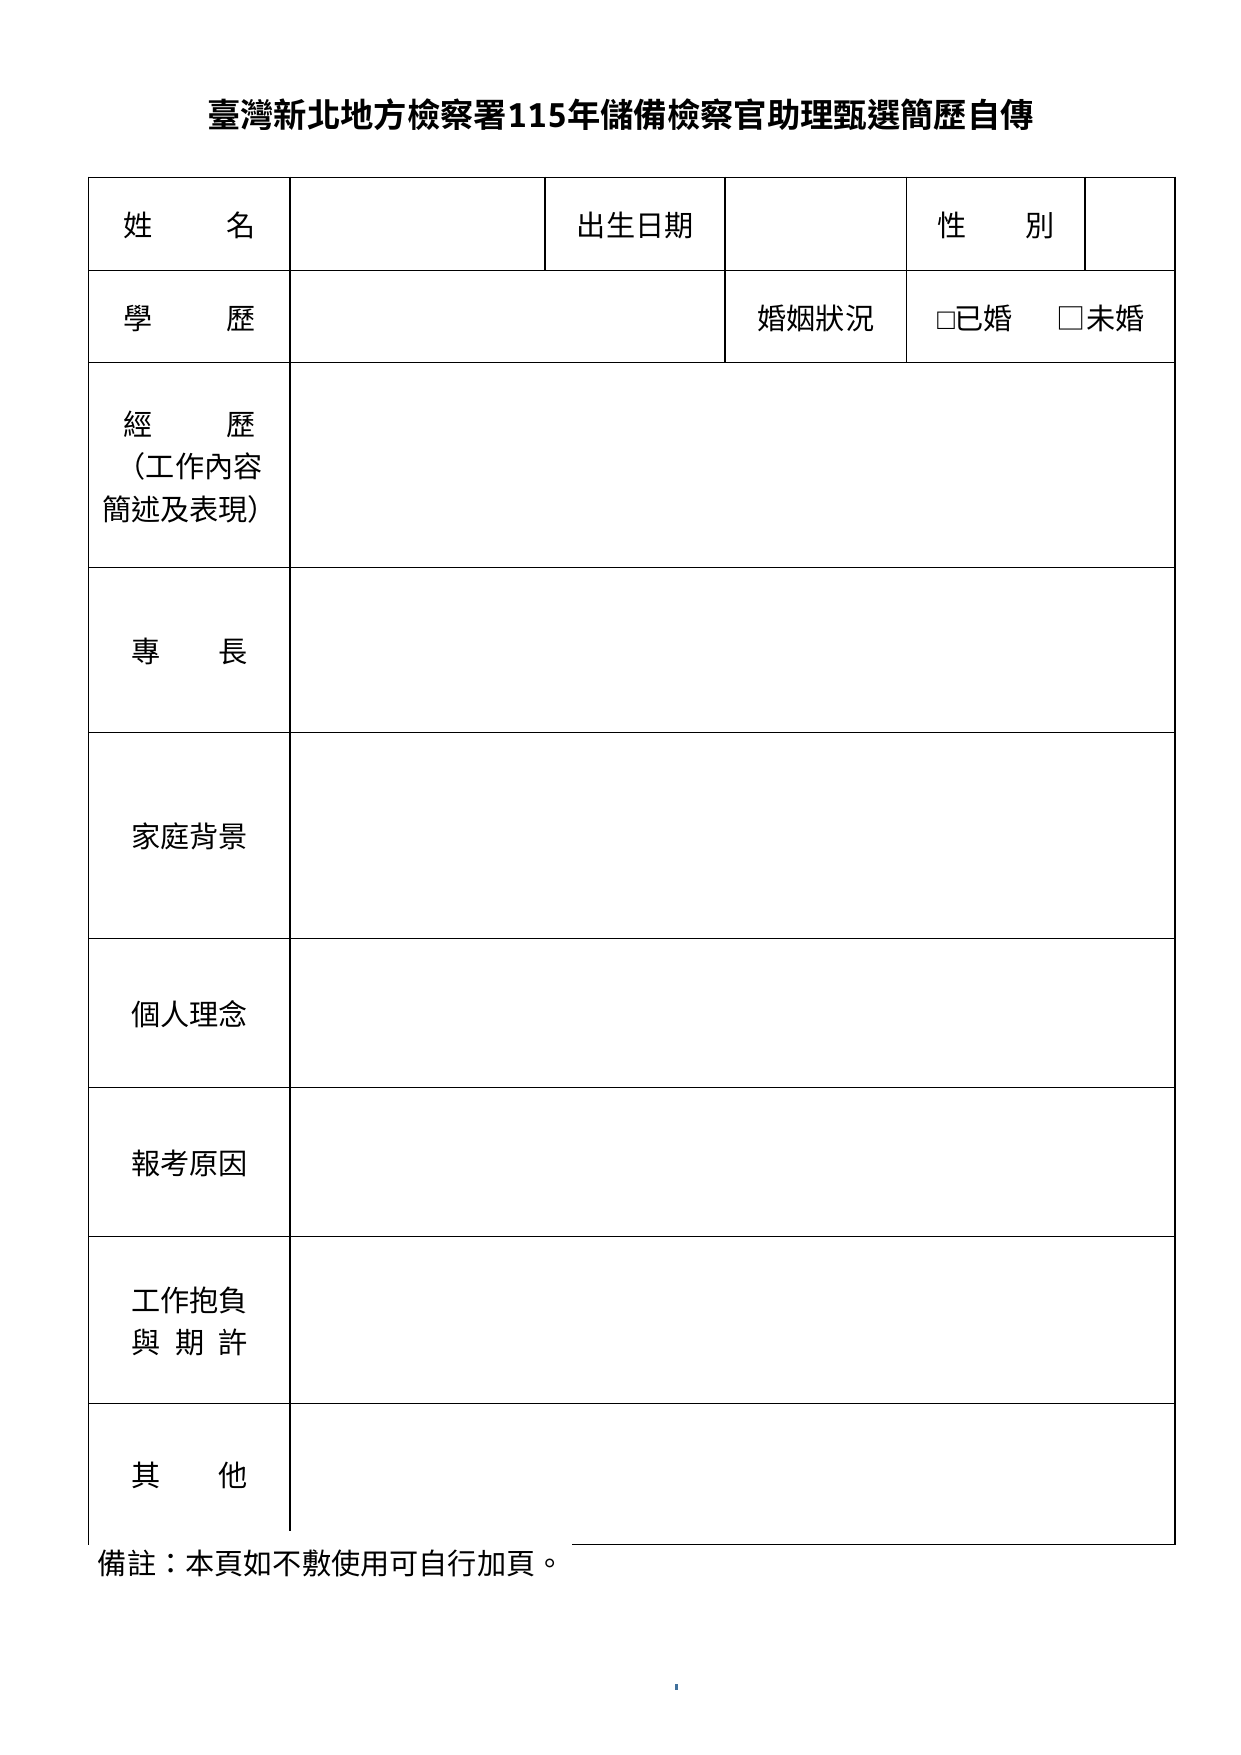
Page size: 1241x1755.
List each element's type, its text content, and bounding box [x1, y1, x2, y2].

table_header [1086, 178, 1174, 270]
text [89, 1531, 572, 1586]
table_header 出生日期 [546, 178, 724, 270]
table_cell 報考原因 [89, 1088, 289, 1236]
text 臺灣新北地方檢察署115年儲備檢察官助理甄選簡歷自傳 [89, 88, 1152, 137]
table_cell 專 長 [89, 568, 289, 732]
table_cell [291, 733, 1174, 938]
table_cell [291, 271, 724, 362]
table_header 姓 名 [89, 178, 289, 270]
table_cell [291, 1088, 1174, 1236]
table_cell 工作抱負 與 期 許 [89, 1237, 289, 1403]
table_cell 家庭背景 [89, 733, 289, 938]
table_cell [291, 568, 1174, 732]
text 備註：本頁如不敷使用可自行加頁。 [98, 1540, 564, 1577]
table_header [291, 178, 544, 270]
table_cell [291, 1404, 1174, 1544]
table_header [726, 178, 906, 270]
table_cell □已婚 □未婚 [907, 271, 1174, 362]
table_cell 個人理念 [89, 939, 289, 1087]
table_cell [291, 939, 1174, 1087]
table_cell 學 歷 [89, 271, 289, 362]
table_cell 其 他 [89, 1404, 289, 1531]
table_header 性 別 [907, 178, 1084, 270]
table_cell 經 歷 （工作內容 簡述及表現） [89, 363, 289, 567]
table_cell [291, 1237, 1174, 1403]
table_cell 婚姻狀況 [726, 271, 906, 362]
table_cell [291, 363, 1174, 567]
